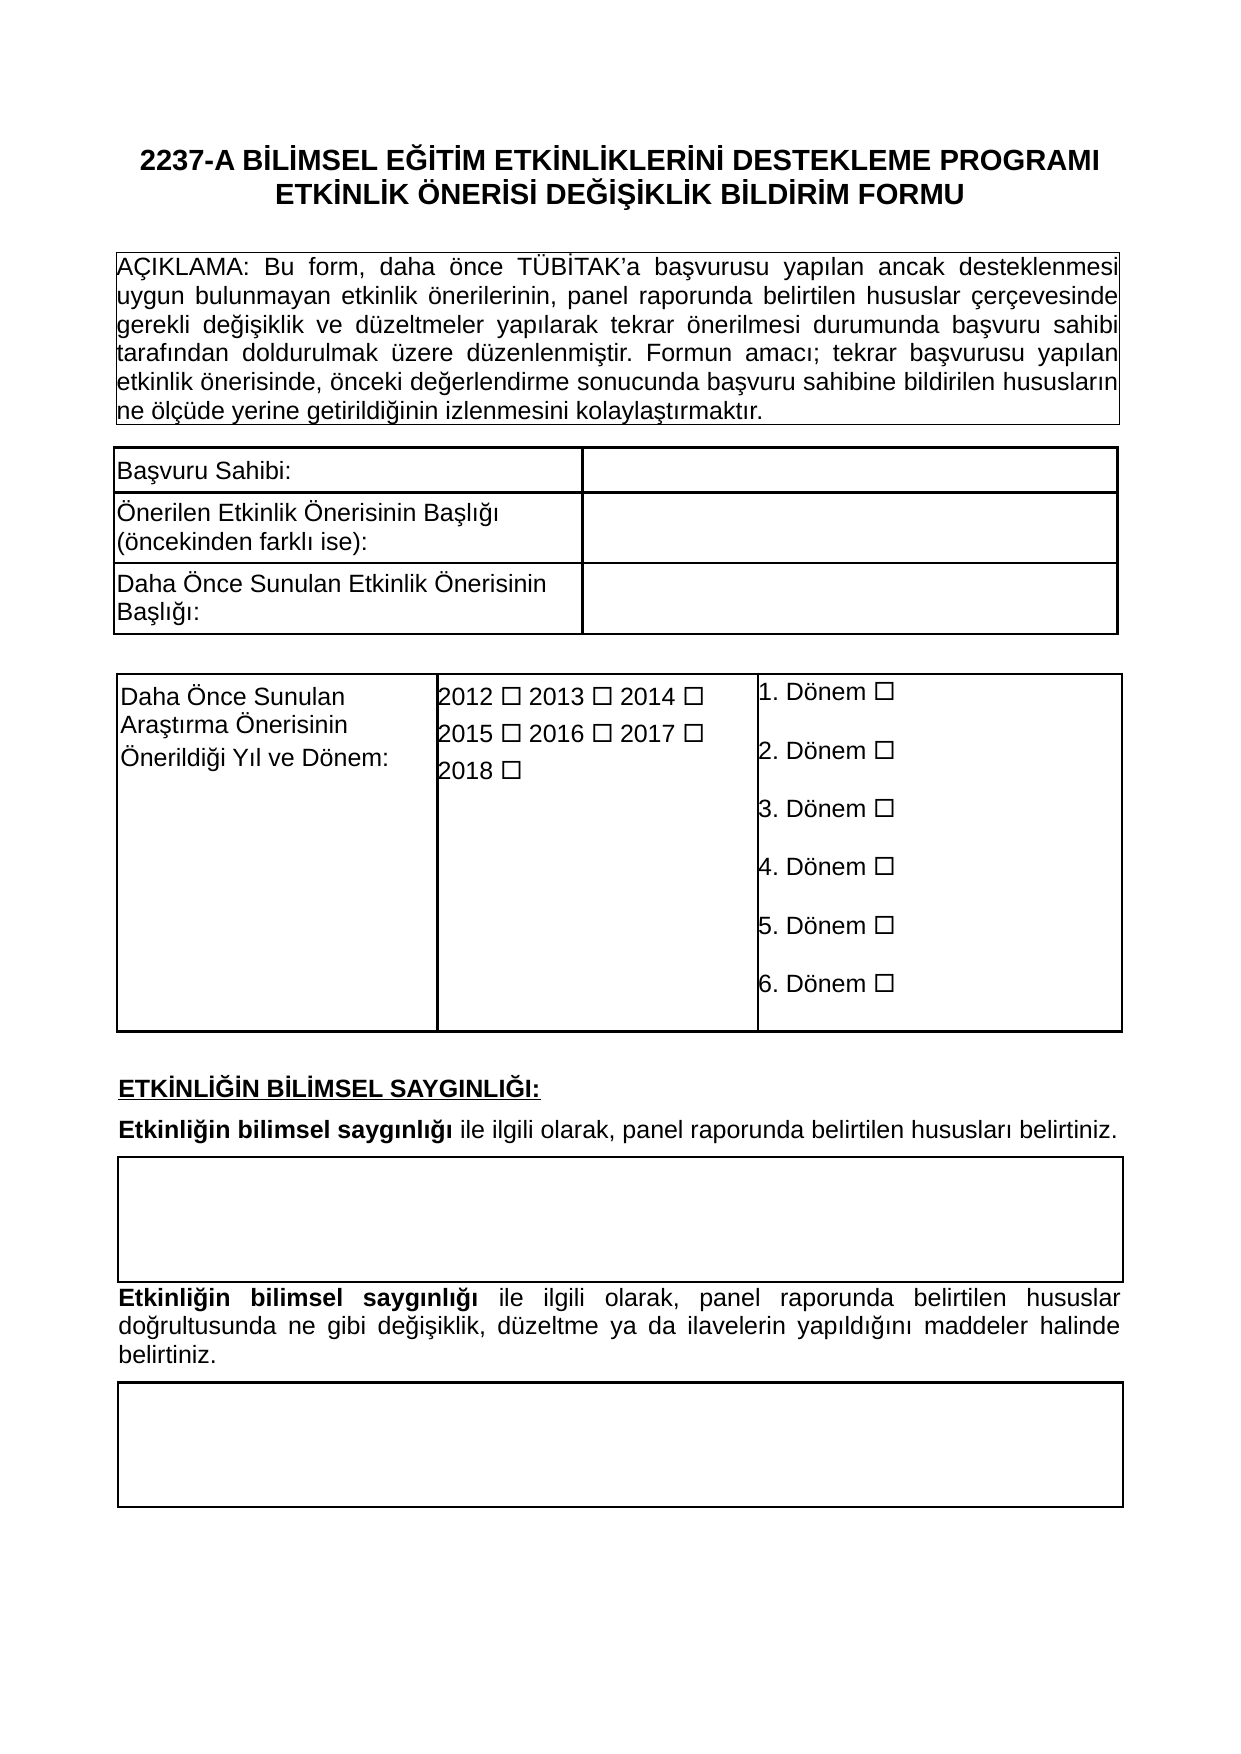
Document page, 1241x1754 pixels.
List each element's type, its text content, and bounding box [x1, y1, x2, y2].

text Etkinliğin bilimsel saygınlığı ile ilgili olarak, panel raporunda belirtilen hususlar doğrultusunda ne gibi değişiklik, düzeltme ya da ilavelerin yapıldığını maddeler halinde belirtiniz. [118, 1283, 1122, 1369]
table_header [119, 1158, 1122, 1281]
table_header 2012 ¨ 2013 ¨ 2014 ¨ 2015 ¨ 2016 ¨ 2017 ¨ 2018 ¨ [439, 675, 757, 1030]
text ETKİNLİĞİN BİLİMSEL SAYGINLIĞI: [118, 1074, 1122, 1102]
table_cell [584, 494, 1116, 562]
table_header [584, 449, 1116, 491]
table_header Başvuru Sahibi: [115, 449, 581, 491]
table_cell Önerilen Etkinlik Önerisinin Başlığı (öncekinden farklı ise): [115, 494, 581, 562]
table_cell [584, 564, 1116, 633]
table_header [119, 1384, 1122, 1506]
text Etkinliğin bilimsel saygınlığı ile ilgili olarak, panel raporunda belirtilen hususları belirtiniz. [118, 1115, 1122, 1144]
table_header Daha Önce Sunulan Araştırma Önerisinin Önerildiği Yıl ve Dönem: [118, 675, 436, 1030]
table_header 1. Dönem ¨ 2. Dönem ¨ 3. Dönem ¨ 4. Dönem ¨ 5. Dönem ¨ 6. Dönem ¨ [759, 675, 1121, 1030]
table_cell Daha Önce Sunulan Etkinlik Önerisinin Başlığı: [115, 564, 581, 633]
subtitle 2237-A BİLİMSEL EĞİTİM ETKİNLİKLERİNİ DESTEKLEME PROGRAMI ETKİNLİK ÖNERİSİ DEĞİŞİKLİK BİLDİRİM FORMU [118, 143, 1122, 210]
